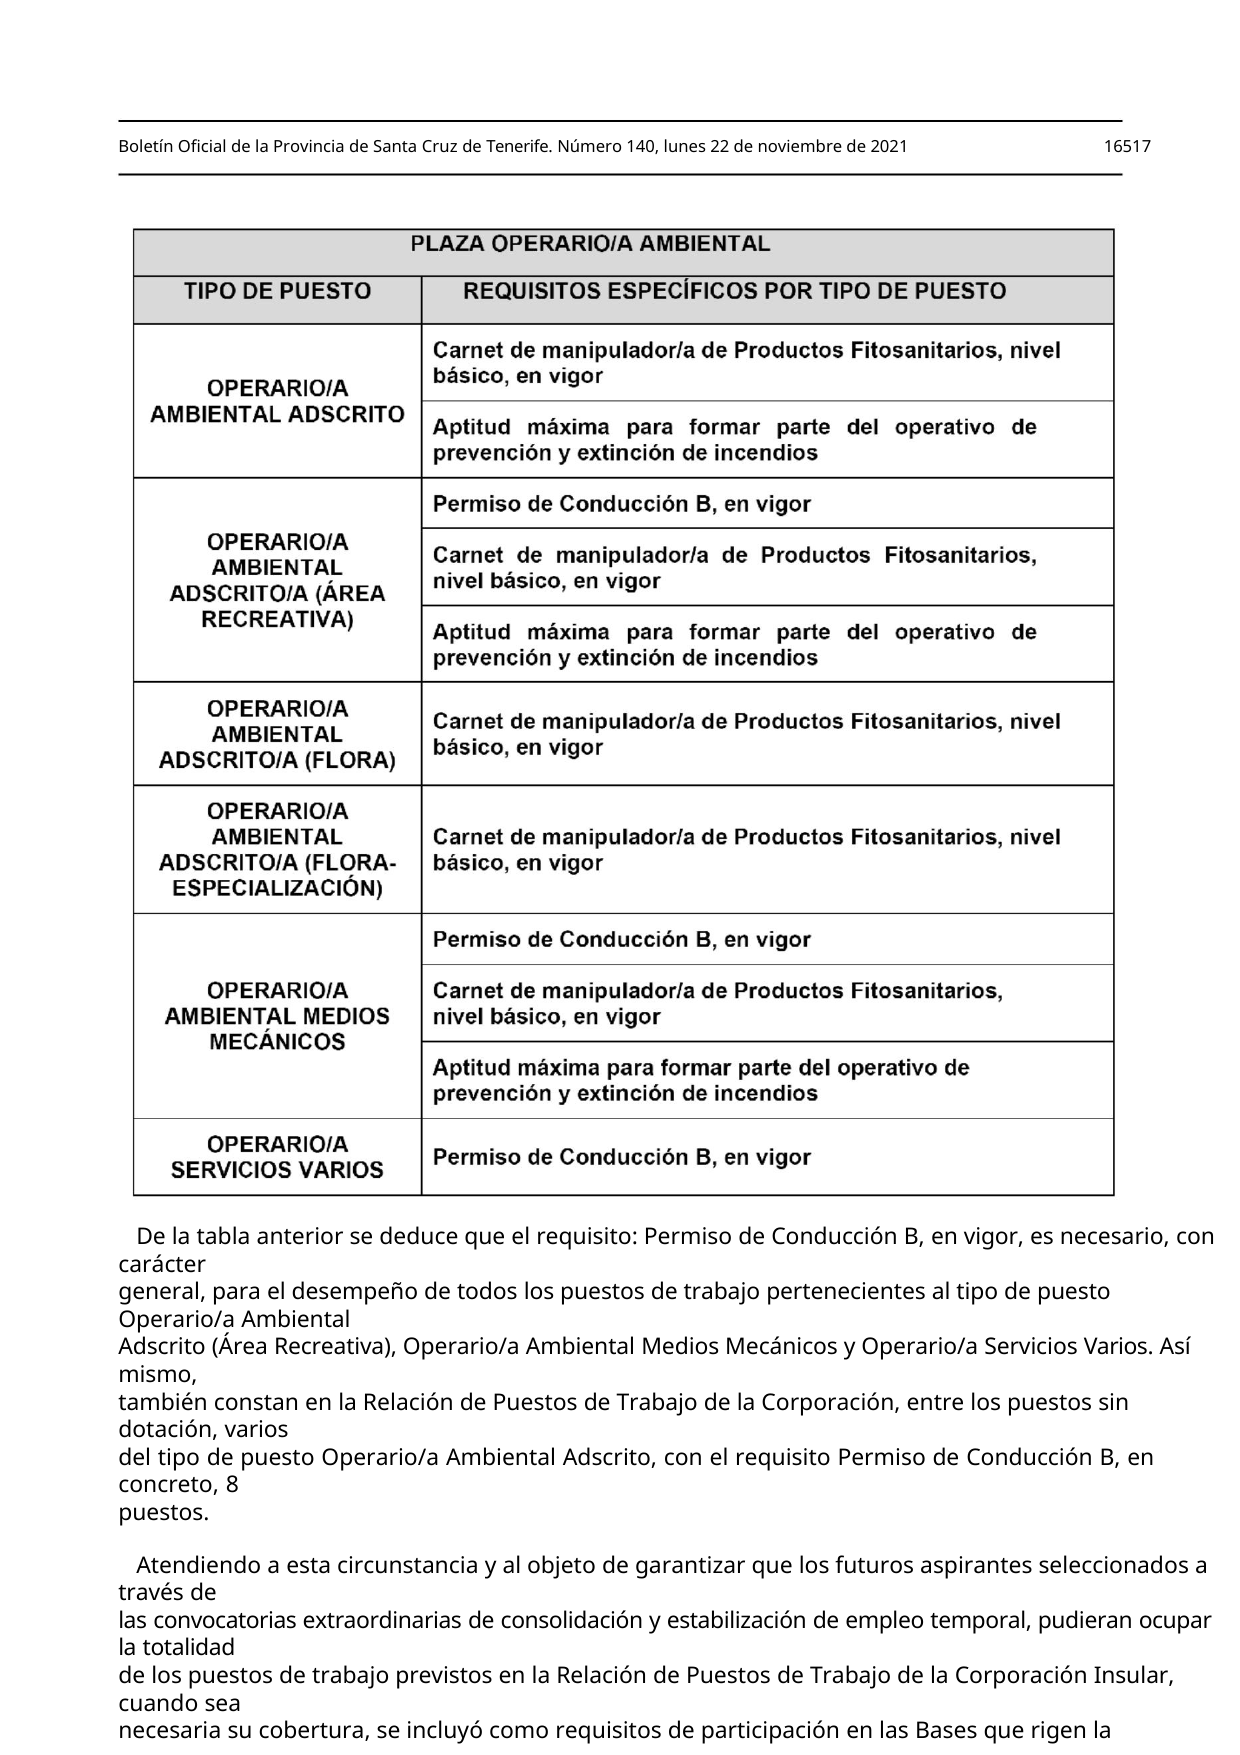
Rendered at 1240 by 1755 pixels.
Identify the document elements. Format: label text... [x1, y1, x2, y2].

text Atendiendo a esta circunstancia y al objeto de garantizar que los futuros aspirantes seleccionados a través de las convocatorias extraordinarias de consolidación y estabilización de empleo temporal, pudieran ocupar la totalidad de los puestos de trabajo previstos en la Relación de Puestos de Trabajo de la Corporación Insular, cuando sea necesaria su cobertura, se incluyó como requisitos de participación en las Bases que rigen la [118, 1551, 1229, 1744]
text De la tabla anterior se deduce que el requisito: Permiso de Conducción B, en vigor, es necesario, con carácter general, para el desempeño de todos los puestos de trabajo pertenecientes al tipo de puesto Operario/a Ambiental Adscrito (Área Recreativa), Operario/a Ambiental Medios Mecánicos y Operario/a Servicios Varios. Así mismo, también constan en la Relación de Puestos de Trabajo de la Corporación, entre los puestos sin dotación, varios del tipo de puesto Operario/a Ambiental Adscrito, con el requisito Permiso de Conducción B, en concreto, 8 puestos. [1129, 1222, 1229, 1526]
